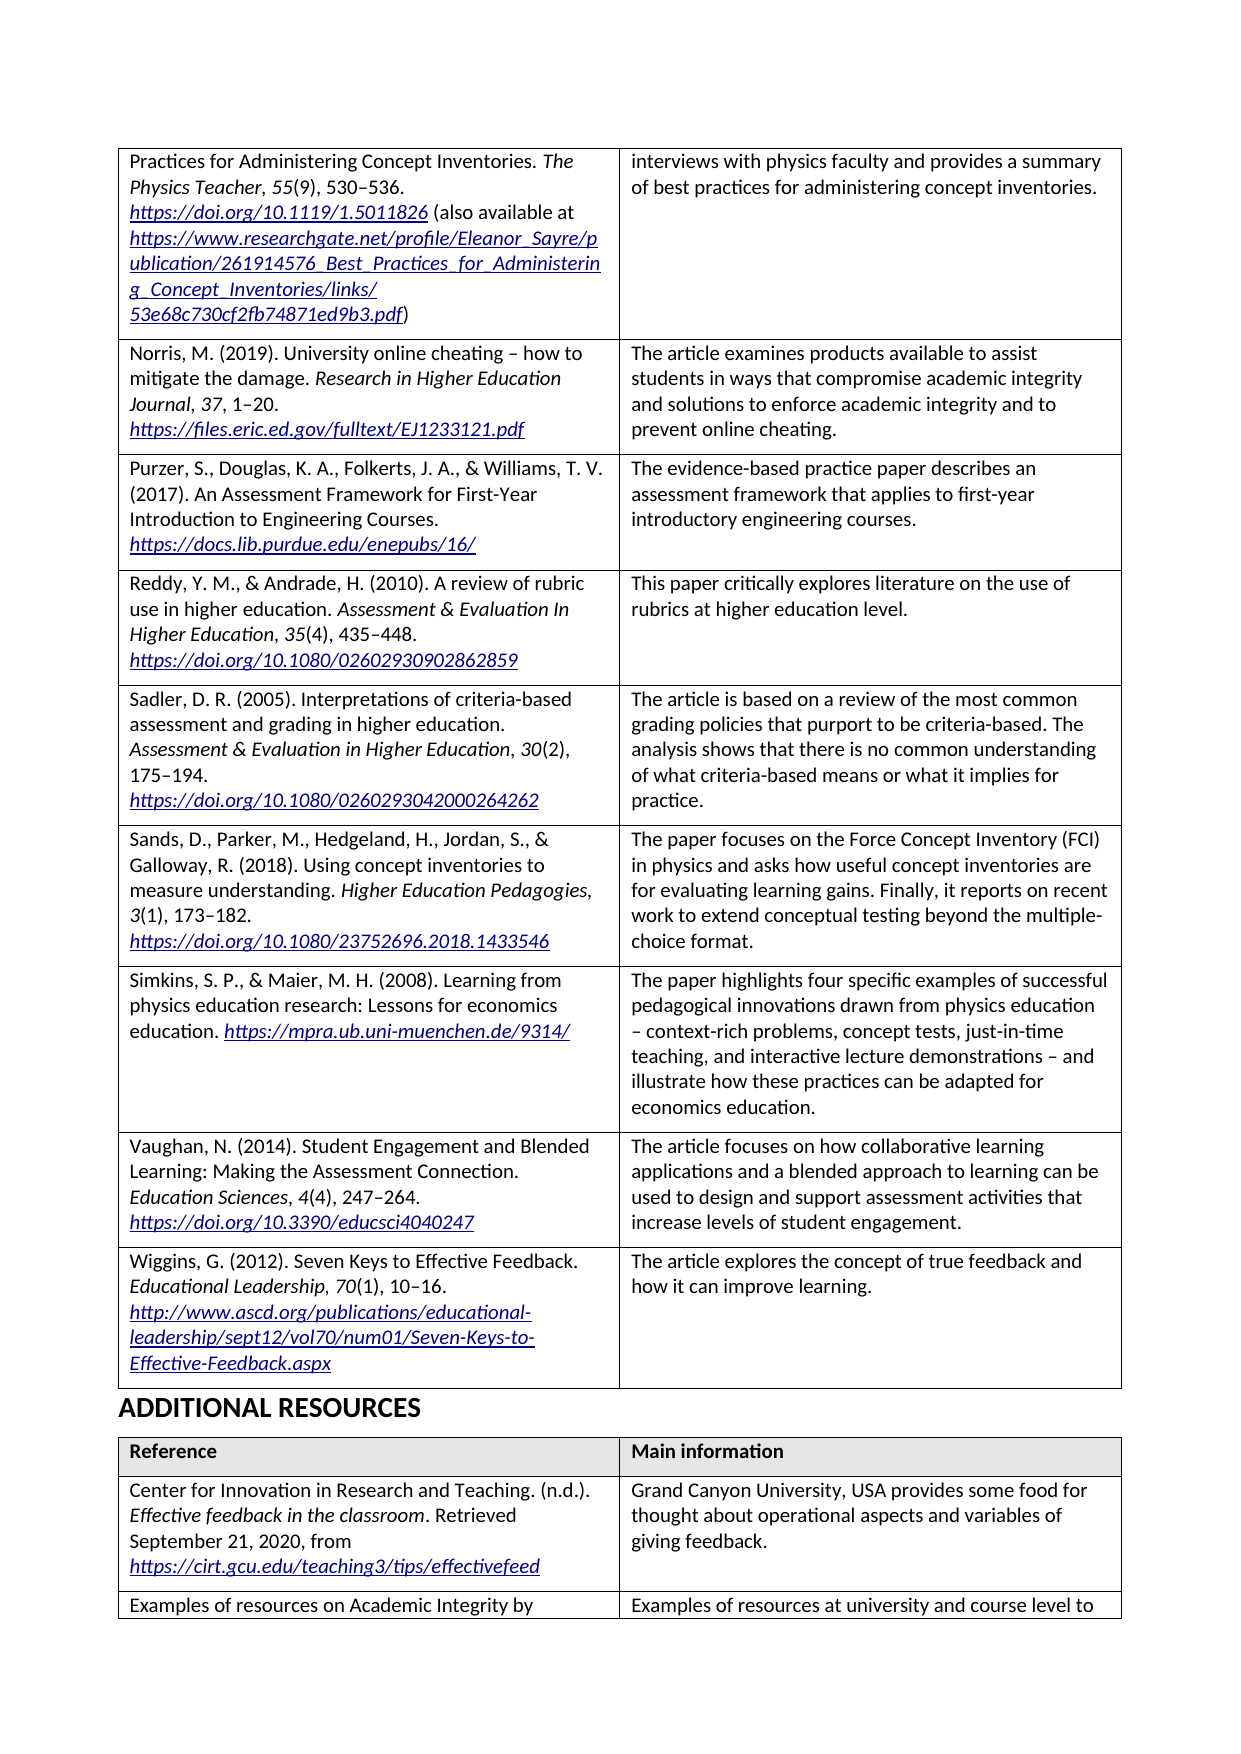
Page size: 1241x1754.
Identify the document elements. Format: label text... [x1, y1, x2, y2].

table_cell The article focuses on how collaborative learning applications and a blended approach to learning can be used to design and support assessment activities that increase levels of student engagement. [620, 1133, 1121, 1247]
table_cell This paper critically explores literature on the use of rubrics at higher education level. [620, 571, 1121, 685]
table_cell Sadler, D. R. (2005). Interpretations of criteria-based assessment and grading in higher education. Assessment & Evaluation in Higher Education, 30(2), 175–194. https://doi.org/10.1080/0260293042000264262 [119, 686, 619, 825]
table_cell Practices for Administering Concept Inventories. The Physics Teacher, 55(9), 530–536. https://doi.org/10.1119/1.5011826 (also available at https://www.researchgate.net/profile/Eleanor_Sayre/publication/261914576_Best_Practices_for_Administering_Concept_Inventories/links/53e68c730cf2fb74871ed9b3.pdf) [119, 149, 619, 339]
table_cell Wiggins, G. (2012). Seven Keys to Effective Feedback. Educational Leadership, 70(1), 10–16. http://www.ascd.org/publications/educational-leadership/sept12/vol70/num01/Seven-Keys-to-Effective-Feedback.aspx [119, 1248, 619, 1388]
table_cell Grand Canyon University, USA provides some food for thought about operational aspects and variables of giving feedback. [620, 1477, 1121, 1591]
table_cell The evidence-based practice paper describes an assessment framework that applies to first-year introductory engineering courses. [620, 455, 1121, 569]
table_cell interviews with physics faculty and provides a summary of best practices for administering concept inventories. [620, 149, 1121, 339]
table_cell Reddy, Y. M., & Andrade, H. (2010). A review of rubric use in higher education. Assessment & Evaluation In Higher Education, 35(4), 435–448. https://doi.org/10.1080/02602930902862859 [119, 571, 619, 685]
table_cell Sands, D., Parker, M., Hedgeland, H., Jordan, S., & Galloway, R. (2018). Using concept inventories to measure understanding. Higher Education Pedagogies, 3(1), 173–182. https://doi.org/10.1080/23752696.2018.1433546 [119, 826, 619, 966]
table_cell Norris, M. (2019). University online cheating – how to mitigate the damage. Research in Higher Education Journal, 37, 1–20. https://files.eric.ed.gov/fulltext/EJ1233121.pdf [119, 340, 619, 454]
table_cell The article explores the concept of true feedback and how it can improve learning. [620, 1248, 1121, 1388]
table_cell The article is based on a review of the most common grading policies that purport to be criteria-based. The analysis shows that there is no common understanding of what criteria-based means or what it implies for practice. [620, 686, 1121, 825]
text Additional resources [118, 1389, 1122, 1424]
table_cell Purzer, S., Douglas, K. A., Folkerts, J. A., & Williams, T. V. (2017). An Assessment Framework for First-Year Introduction to Engineering Courses. https://docs.lib.purdue.edu/enepubs/16/ [119, 455, 619, 569]
table_cell The article examines products available to assist students in ways that compromise academic integrity and solutions to enforce academic integrity and to prevent online cheating. [620, 340, 1121, 454]
table_cell Center for Innovation in Research and Teaching. (n.d.). Effective feedback in the classroom. Retrieved September 21, 2020, from https://cirt.gcu.edu/teaching3/tips/effectivefeed [119, 1477, 619, 1591]
table_cell The paper focuses on the Force Concept Inventory (FCI) in physics and asks how useful concept inventories are for evaluating learning gains. Finally, it reports on recent work to extend conceptual testing beyond the multiple-choice format. [620, 826, 1121, 966]
table_cell Vaughan, N. (2014). Student Engagement and Blended Learning: Making the Assessment Connection. Education Sciences, 4(4), 247–264. https://doi.org/10.3390/educsci4040247 [119, 1133, 619, 1247]
table_cell Simkins, S. P., & Maier, M. H. (2008). Learning from physics education research: Lessons for economics education. https://mpra.ub.uni-muenchen.de/9314/ [119, 967, 619, 1132]
table_cell The paper highlights four specific examples of successful pedagogical innovations drawn from physics education – context-rich problems, concept tests, just-in-time teaching, and interactive lecture demonstrations – and illustrate how these practices can be adapted for economics education. [620, 967, 1121, 1132]
table_header Reference [119, 1438, 619, 1476]
table_header Main information [620, 1438, 1121, 1476]
table_cell Examples of resources at university and course level to [620, 1592, 1121, 1618]
table_cell Examples of resources on Academic Integrity by [119, 1592, 619, 1618]
